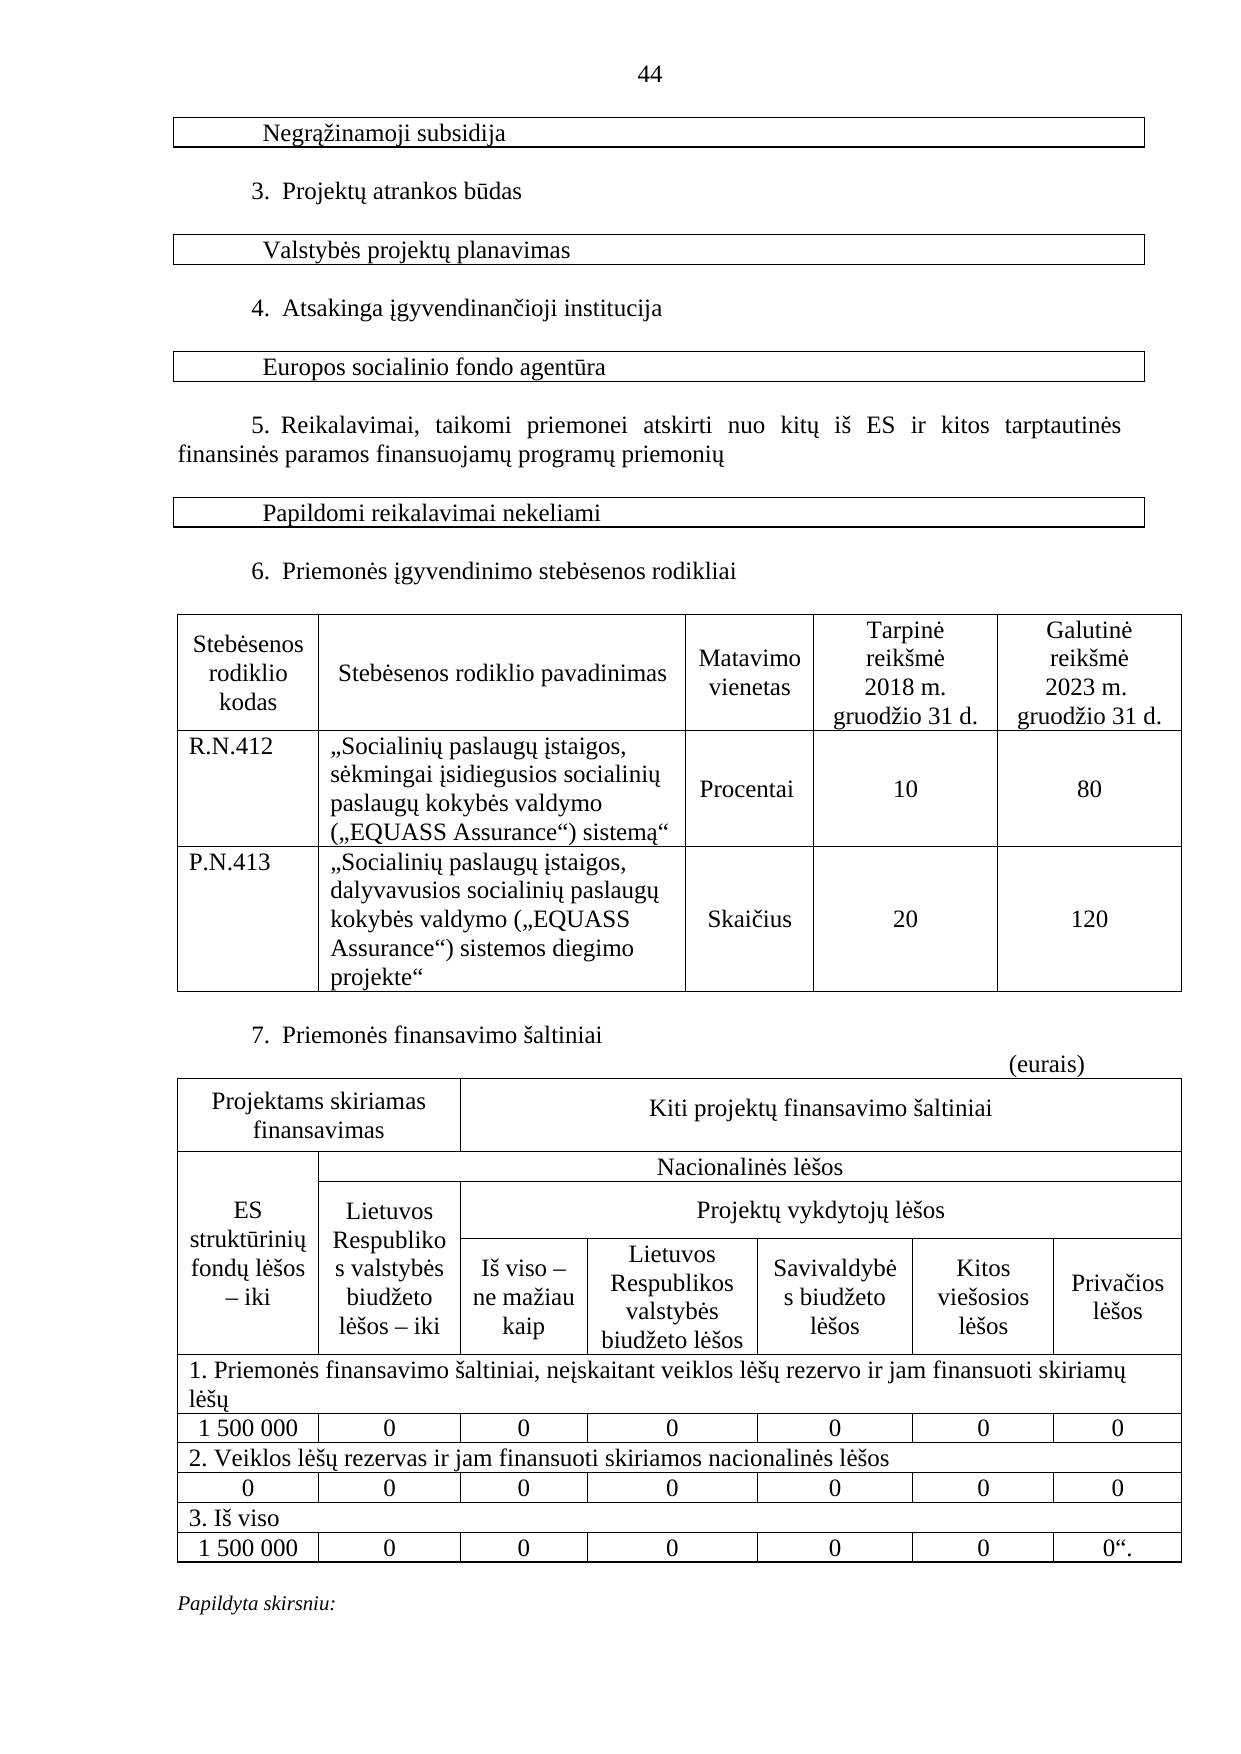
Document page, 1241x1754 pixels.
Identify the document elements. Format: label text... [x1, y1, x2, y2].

table_cell 10 [814, 731, 997, 846]
table_cell 0 [178, 1473, 318, 1502]
text Papildyta skirsniu: [177, 1591, 1122, 1615]
table_cell 120 [998, 847, 1181, 991]
table_cell Privačios lėšos [1054, 1239, 1181, 1354]
text 4. Atsakinga įgyvendinančioji institucija [251, 293, 1122, 322]
table_cell 0 [758, 1533, 912, 1561]
table_cell P.N.413 [178, 847, 318, 991]
table_cell 2. Veiklos lėšų rezervas ir jam finansuoti skiriamos nacionalinės lėšos [178, 1443, 1181, 1472]
table_cell 0 [461, 1473, 587, 1502]
table_header Galutinė reikšmė 2023 m. gruodžio 31 d. [998, 615, 1181, 730]
table_header Valstybės projektų planavimas [174, 235, 1144, 263]
table_header Tarpinė reikšmė 2018 m. gruodžio 31 d. [814, 615, 997, 730]
table_cell Lietuvos Respublikos valstybės biudžeto lėšos – iki [319, 1182, 460, 1354]
text 6. Priemonės įgyvendinimo stebėsenos rodikliai [251, 556, 1122, 585]
table_cell Savivaldybės biudžeto lėšos [758, 1239, 912, 1354]
table_cell 1. Priemonės finansavimo šaltiniai, neįskaitant veiklos lėšų rezervo ir jam finansuoti skiriamų lėšų [178, 1355, 1181, 1412]
table_cell 0 [461, 1533, 587, 1561]
table_header Stebėsenos rodiklio pavadinimas [319, 615, 685, 730]
table_cell 0 [319, 1533, 460, 1561]
table_header Negrąžinamoji subsidija [174, 118, 1144, 146]
text 5. Reikalavimai, taikomi priemonei atskirti nuo kitų iš ES ir kitos tarptautinės finansinės paramos finansuojamų programų priemonių [177, 410, 1122, 468]
table_header Kiti projektų finansavimo šaltiniai [461, 1079, 1181, 1151]
table_cell Iš viso – ne mažiau kaip [461, 1239, 587, 1354]
table_header Matavimo vienetas [686, 615, 813, 730]
table_cell 80 [998, 731, 1181, 846]
table_cell 0“. [1054, 1533, 1181, 1561]
table_cell 3. Iš viso [178, 1503, 1181, 1532]
table_cell Lietuvos Respublikos valstybės biudžeto lėšos [588, 1239, 757, 1354]
table_cell 0 [1054, 1414, 1181, 1442]
table_cell 0 [913, 1533, 1053, 1561]
table_cell Nacionalinės lėšos [319, 1152, 1181, 1181]
table_cell 0 [461, 1414, 587, 1442]
table_cell 1 500 000 [178, 1533, 318, 1561]
table_header Europos socialinio fondo agentūra [174, 352, 1144, 381]
table_cell „Socialinių paslaugų įstaigos, sėkmingai įsidiegusios socialinių paslaugų kokybės valdymo („EQUASS Assurance“) sistemą“ [319, 731, 685, 846]
table_cell ES struktūrinių fondų lėšos – iki [178, 1152, 318, 1354]
table_cell Kitos viešosios lėšos [913, 1239, 1053, 1354]
table_header Projektams skiriamas finansavimas [178, 1079, 460, 1151]
text (eurais) [177, 1049, 1122, 1078]
table_cell 0 [758, 1473, 912, 1502]
text 7. Priemonės finansavimo šaltiniai [251, 1020, 1122, 1049]
table_cell 0 [913, 1414, 1053, 1442]
table_cell 0 [319, 1414, 460, 1442]
text 3. Projektų atrankos būdas [251, 176, 1122, 205]
table_cell Skaičius [686, 847, 813, 991]
table_header Papildomi reikalavimai nekeliami [174, 498, 1144, 526]
table_cell 20 [814, 847, 997, 991]
table_cell 0 [588, 1473, 757, 1502]
table_cell Procentai [686, 731, 813, 846]
table_cell 0 [588, 1533, 757, 1561]
table_cell 0 [758, 1414, 912, 1442]
table_cell R.N.412 [178, 731, 318, 846]
table_cell 0 [319, 1473, 460, 1502]
table_header Stebėsenos rodiklio kodas [178, 615, 318, 730]
table_cell Projektų vykdytojų lėšos [461, 1182, 1181, 1238]
table_cell 0 [913, 1473, 1053, 1502]
table_cell 0 [1054, 1473, 1181, 1502]
table_cell 0 [588, 1414, 757, 1442]
table_cell 1 500 000 [178, 1414, 318, 1442]
table_cell „Socialinių paslaugų įstaigos, dalyvavusios socialinių paslaugų kokybės valdymo („EQUASS Assurance“) sistemos diegimo projekte“ [319, 847, 685, 991]
